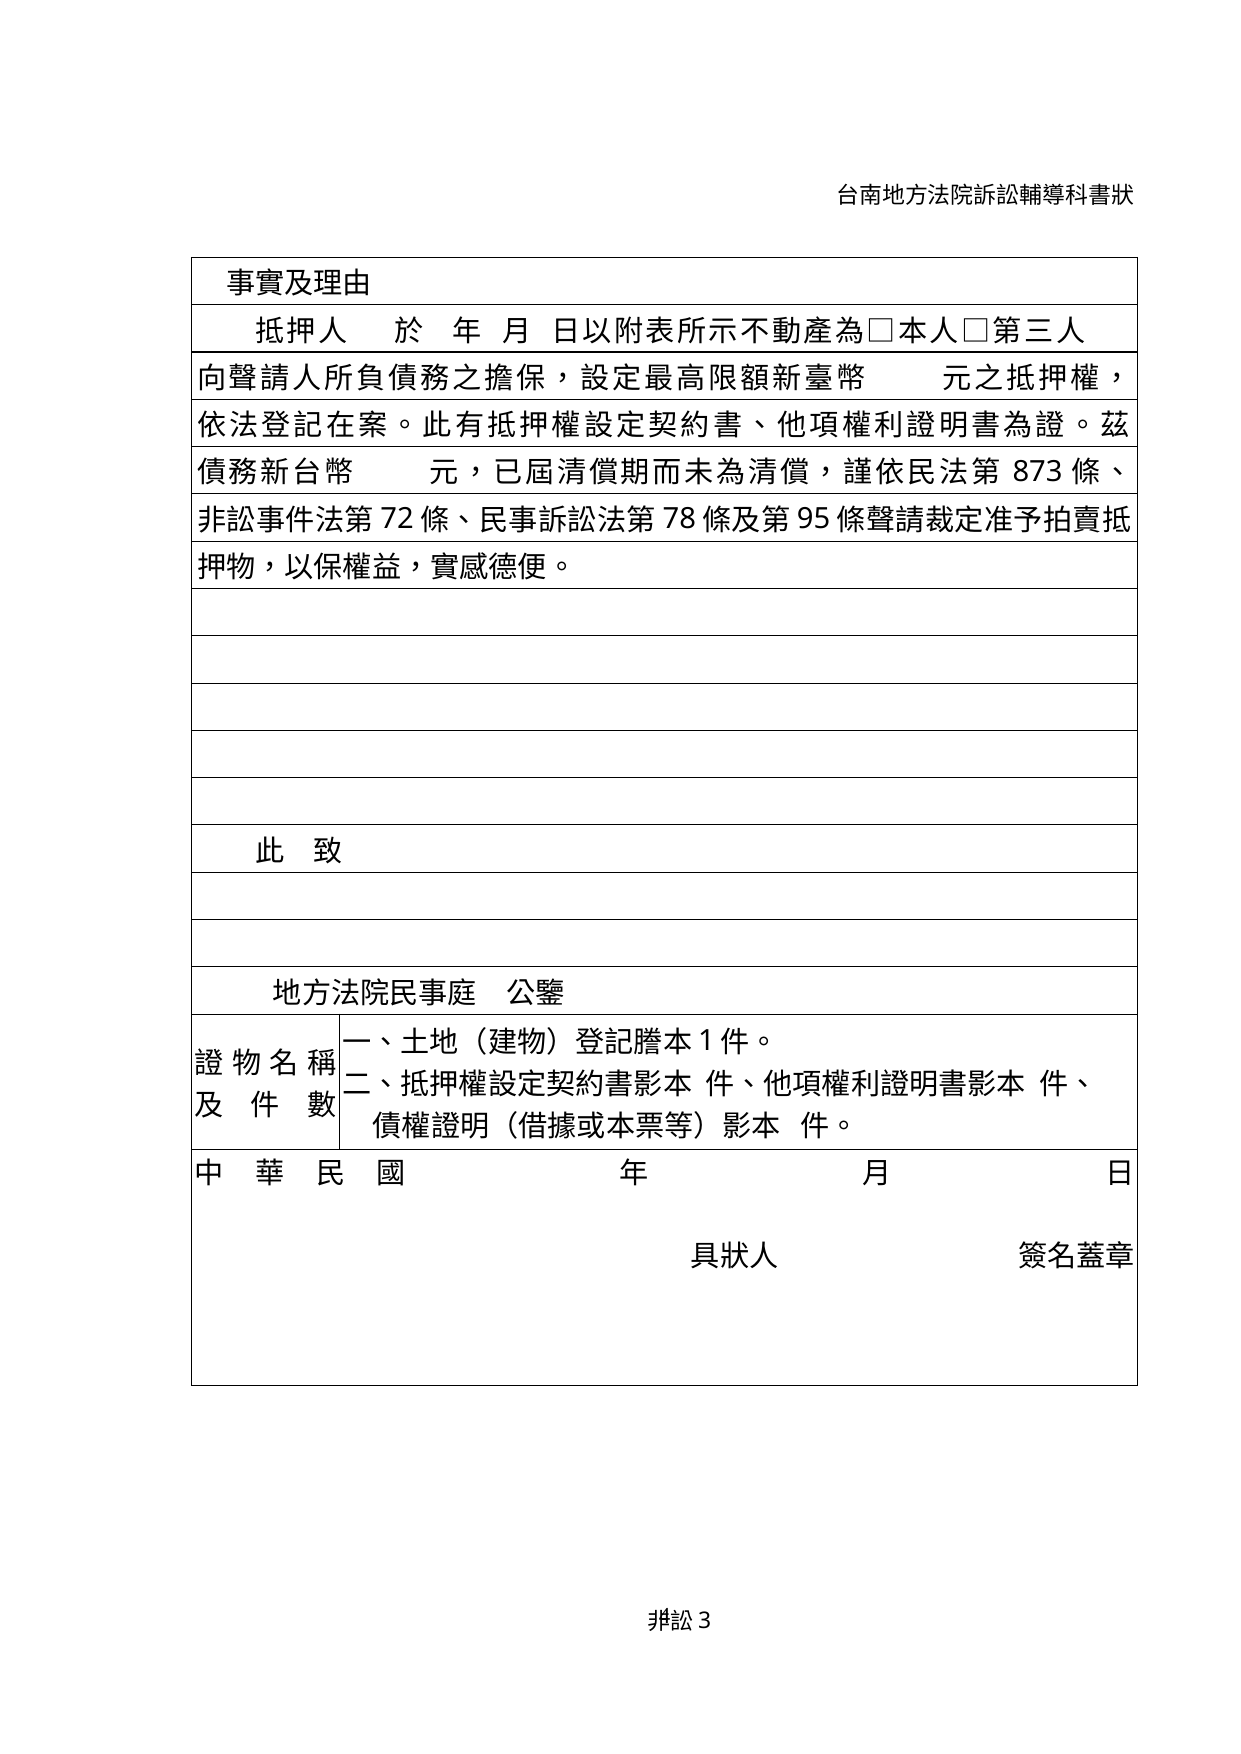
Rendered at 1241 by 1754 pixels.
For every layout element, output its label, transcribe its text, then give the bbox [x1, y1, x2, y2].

table_cell 非訟事件法第72條、民事訴訟法第78條及第95條聲請裁定准予拍賣抵 [192, 494, 1137, 541]
table_cell 證物名稱 及件數 [192, 1015, 339, 1149]
table_cell [192, 731, 1137, 777]
table_cell 押物，以保權益，實感德便。 [192, 542, 1137, 588]
table_cell 地方法院民事庭 公鑒 [192, 967, 1137, 1013]
table_cell [192, 589, 1137, 635]
table_cell 此 致 [192, 825, 1137, 872]
table_cell [192, 920, 1137, 966]
table_cell 債務新台幣 元，已屆清償期而未為清償，謹依民法第873條、 [192, 447, 1137, 493]
table_cell [192, 873, 1137, 919]
table_cell 事實及理由 [192, 258, 1137, 304]
table_cell 一、土地（建物）登記謄本1件。 二、抵押權設定契約書影本 件、他項權利證明書影本 件、 債權證明（借據或本票等）影本 件。 [340, 1015, 1137, 1149]
table_cell [192, 636, 1137, 682]
table_cell [192, 684, 1137, 730]
table_cell 抵押人 於 年 月 日以附表所示不動產為□本人□第三人 [192, 305, 1137, 351]
table_cell 依法登記在案。此有抵押權設定契約書、他項權利證明書為證。茲 [192, 400, 1137, 446]
table_cell 向聲請人所負債務之擔保，設定最高限額新臺幣 元之抵押權， [192, 353, 1137, 399]
table_cell [192, 778, 1137, 824]
table_cell 中華民國 年 月 日 具狀人 簽名蓋章 [192, 1150, 1137, 1385]
